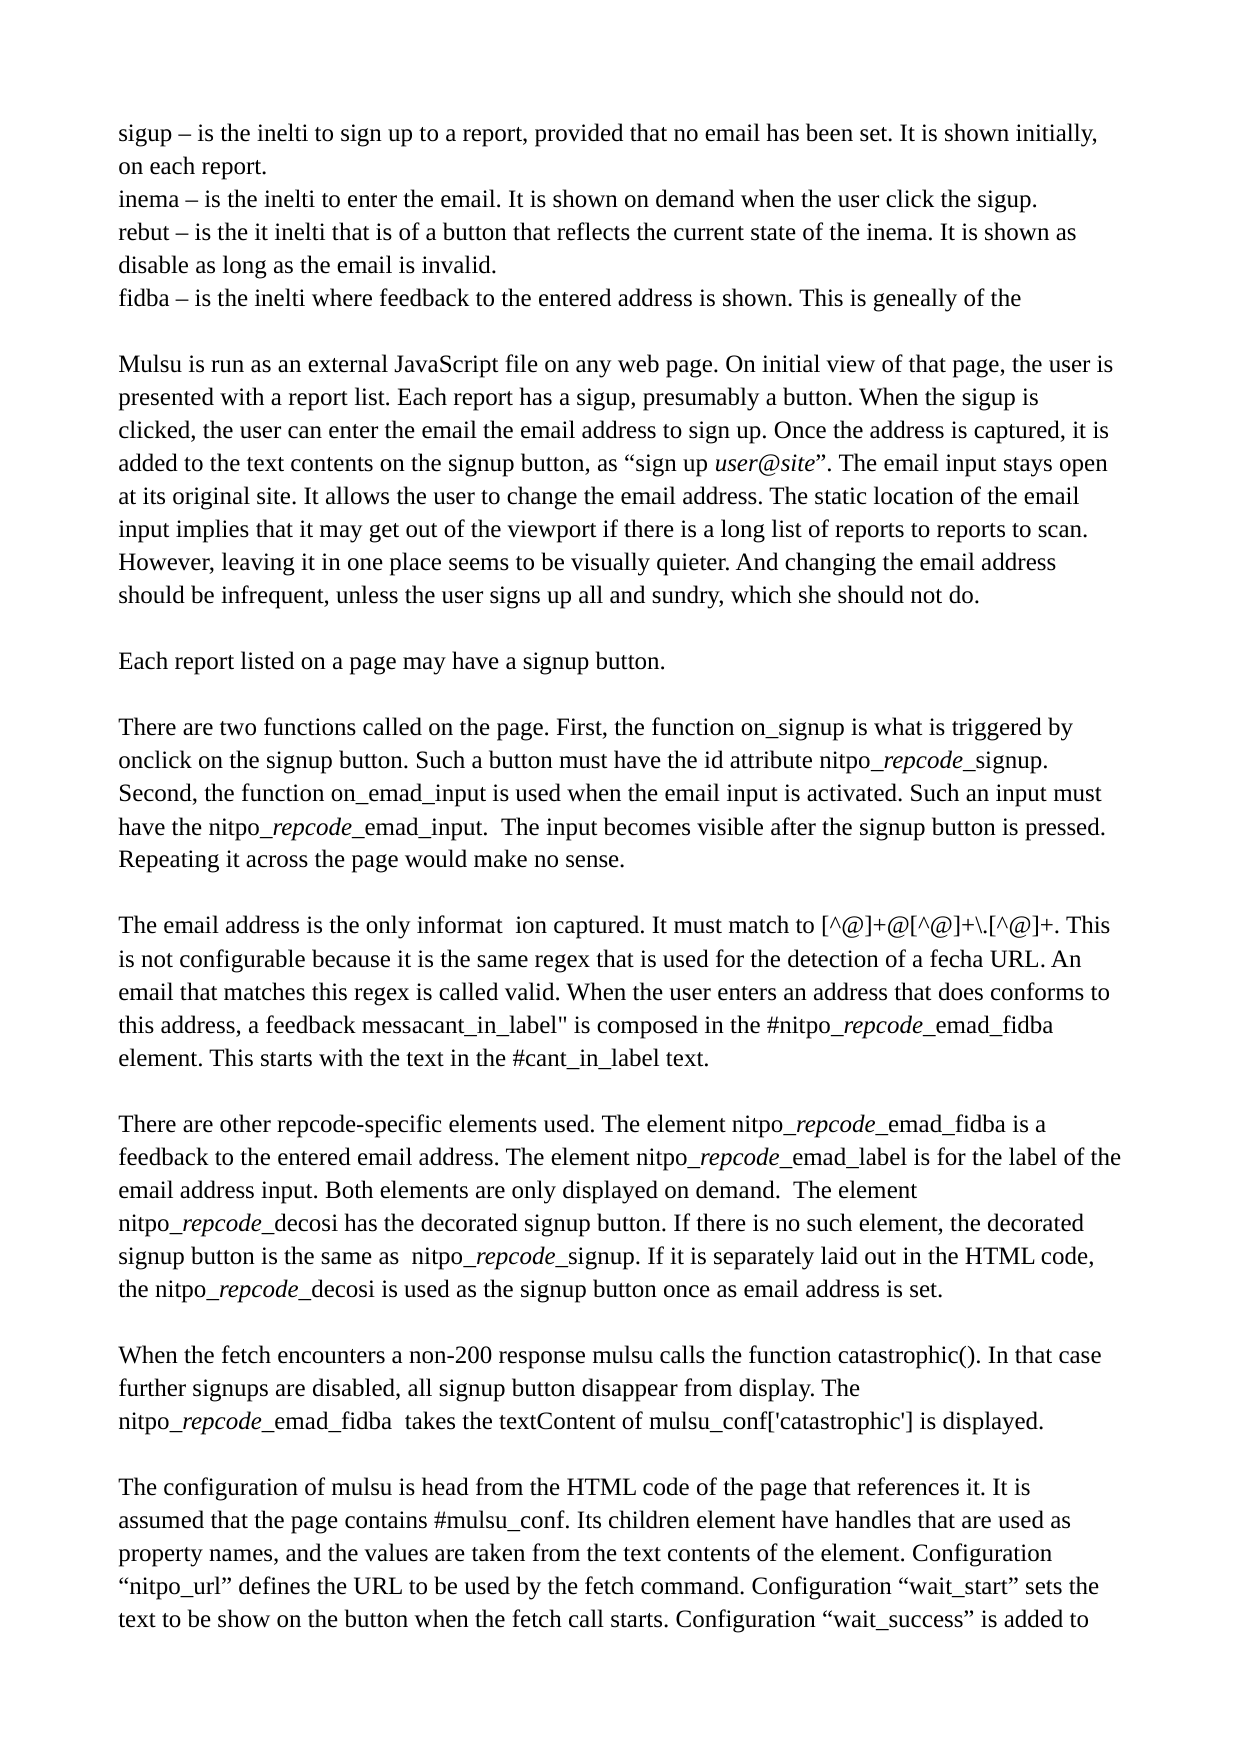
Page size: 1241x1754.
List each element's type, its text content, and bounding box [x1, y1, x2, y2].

text Mulsu is run as an external JavaScript file on any web page. On initial view of that page, the user is presented with a report list. Each report has a sigup, presumably a button. When the sigup is clicked, the user can enter the email the email address to sign up. Once the address is captured, it is added to the text contents on the signup button, as “sign up user@site”. The email input stays open at its original site. It allows the user to change the email address. The static location of the email input implies that it may get out of the viewport if there is a long list of reports to reports to scan. However, leaving it in one place seems to be visually quieter. And changing the email address should be infrequent, unless the user signs up all and sundry, which she should not do. [118, 349, 1122, 609]
text When the fetch encounters a non-200 response mulsu calls the function catastrophic(). In that case further signups are disabled, all signup button disappear from display. The nitpo_repcode_emad_fidba takes the textContent of mulsu_conf['catastrophic'] is displayed. [118, 1340, 1122, 1435]
text The configuration of mulsu is head from the HTML code of the page that references it. It is assumed that the page contains #mulsu_conf. Its children element have handles that are used as property names, and the values are taken from the text contents of the element. Configuration “nitpo_url” defines the URL to be used by the fetch command. Configuration “wait_start” sets the text to be show on the button when the fetch call starts. Configuration “wait_success” is added to [118, 1472, 1122, 1633]
text rebut – is the it inelti that is of a button that reflects the current state of the inema. It is shown as disable as long as the email is invalid. [118, 217, 1122, 279]
text Each report listed on a page may have a signup button. [118, 646, 1122, 675]
text fidba – is the inelti where feedback to the entered address is shown. This is geneally of the [118, 283, 1122, 312]
text sigup – is the inelti to sign up to a report, provided that no email has been set. It is shown initially, on each report. [118, 118, 1122, 180]
text There are two functions called on the page. First, the function on_signup is what is triggered by onclick on the signup button. Such a button must have the id attribute nitpo_repcode_signup. Second, the function on_emad_input is used when the email input is activated. Such an input must have the nitpo_repcode_emad_input. The input becomes visible after the signup button is pressed. Repeating it across the page would make no sense. [118, 712, 1122, 873]
text There are other repcode-specific elements used. The element nitpo_repcode_emad_fidba is a feedback to the entered email address. The element nitpo_repcode_emad_label is for the label of the email address input. Both elements are only displayed on demand. The element nitpo_repcode_decosi has the decorated signup button. If there is no such element, the decorated signup button is the same as nitpo_repcode_signup. If it is separately laid out in the HTML code, the nitpo_repcode_decosi is used as the signup button once as email address is set. [118, 1109, 1122, 1303]
text The email address is the only informat ion captured. It must match to [^@]+@[^@]+\.[^@]+. This is not configurable because it is the same regex that is used for the detection of a fecha URL. An email that matches this regex is called valid. When the user enters an address that does conforms to this address, a feedback messacant_in_label" is composed in the #nitpo_repcode_emad_fidba element. This starts with the text in the #cant_in_label text. [118, 911, 1122, 1071]
text inema – is the inelti to enter the email. It is shown on demand when the user click the sigup. [118, 184, 1122, 213]
